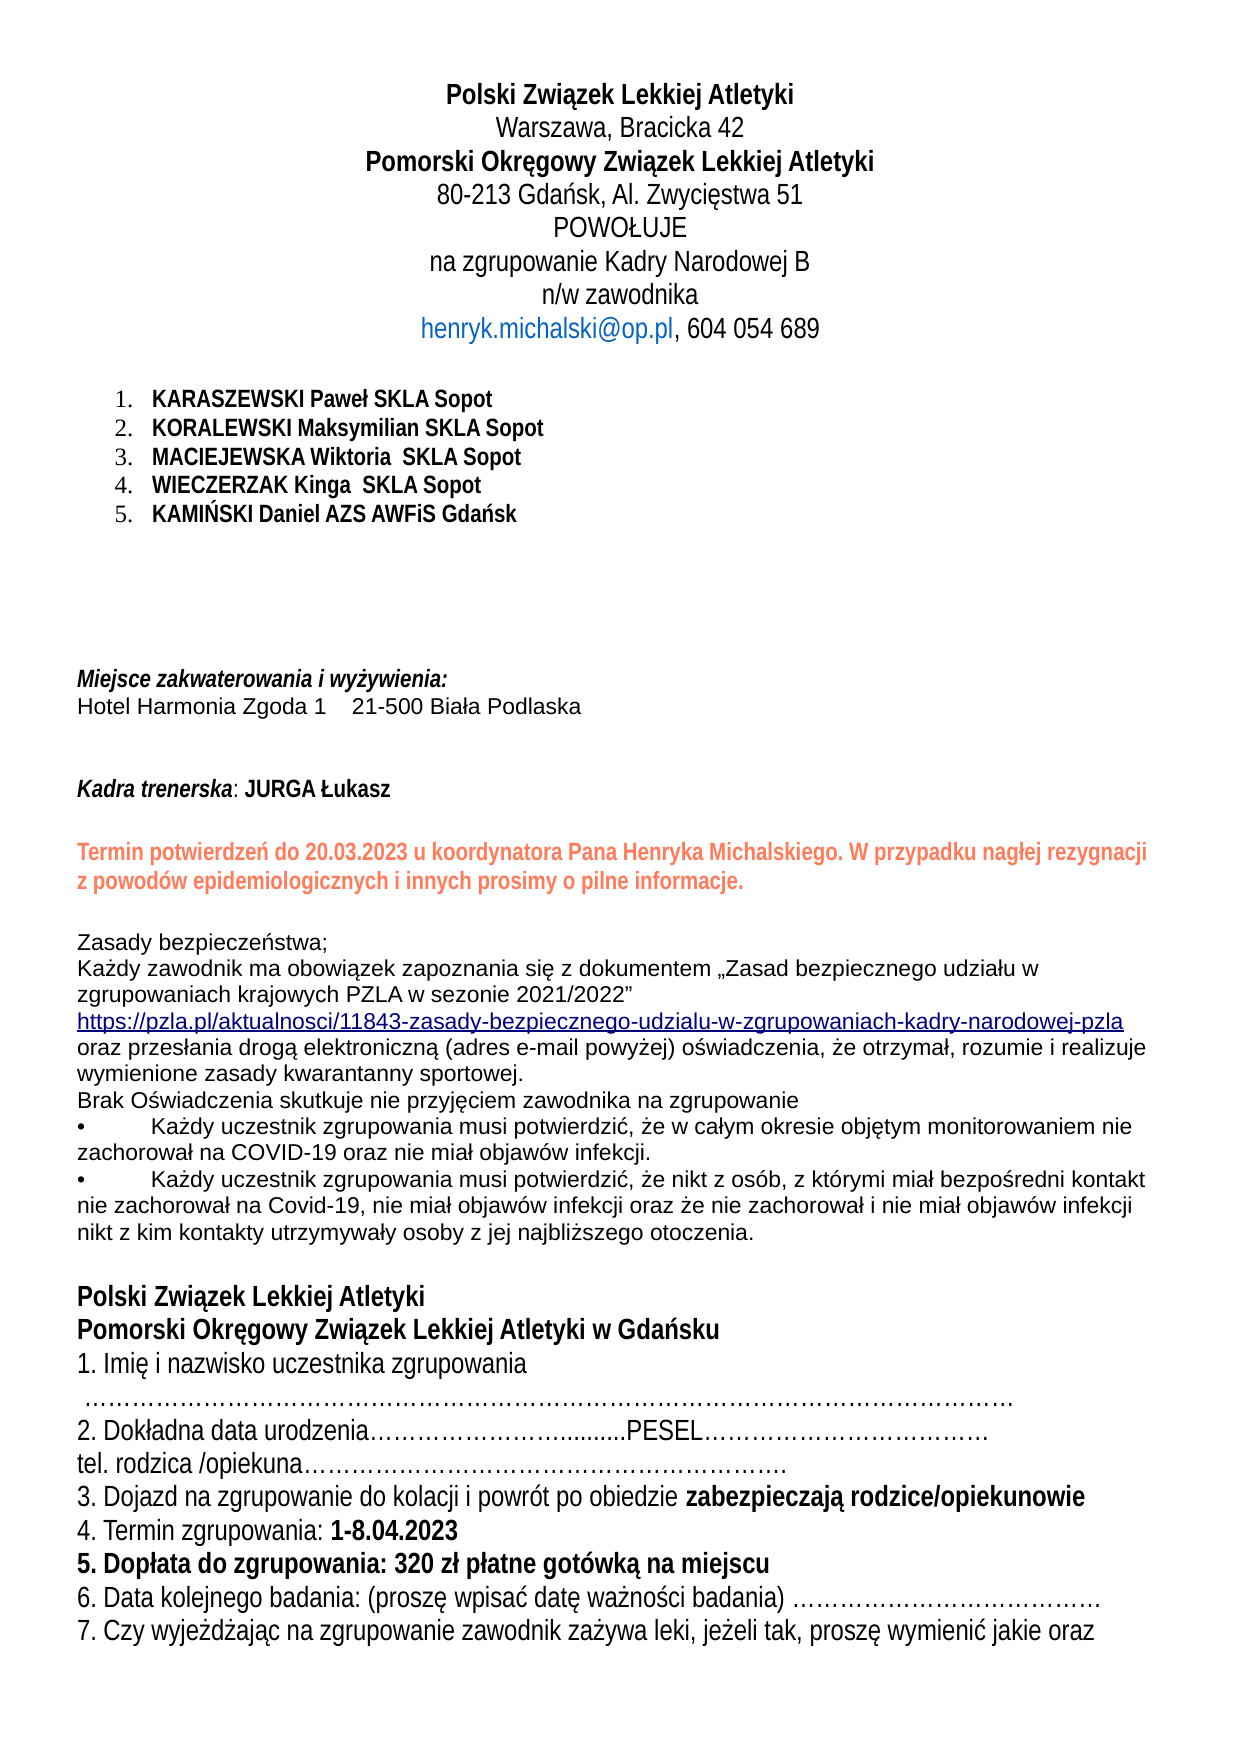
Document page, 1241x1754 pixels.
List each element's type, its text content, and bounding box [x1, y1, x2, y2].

text ……………………………………………………………………………………………………… 2. Dokładna data urodzenia……………………..........PESEL……………………………… tel. rodzica /opiekuna……………………………………………………. 3. Dojazd na zgrupowanie do kolacji i powrót po obiedzie zabezpieczają rodzice/opiekunowie 4. Termin zgrupowania: 1-8.04.2023 5. Dopłata do zgrupowania: 320 zł płatne gotówką na miejscu 6. Data kolejnego badania: (proszę wpisać datę ważności badania) ………………………………… 7. Czy wyjeżdżając na zgrupowanie zawodnik zażywa leki, jeżeli tak, proszę wymienić jakie oraz [77, 1379, 1163, 1647]
list KARASZEWSKI Paweł SKLA Sopot [114, 384, 1163, 413]
text • Każdy uczestnik zgrupowania musi potwierdzić, że w całym okresie objętym monitorowaniem nie zachorował na COVID-19 oraz nie miał objawów infekcji. [77, 1113, 1163, 1166]
text Zasady bezpieczeństwa; [77, 928, 1163, 955]
text Kadra trenerska: JURGA Łukasz [77, 774, 1163, 803]
text Miejsce zakwaterowania i wyżywienia: [77, 664, 1163, 693]
list KAMIŃSKI Daniel AZS AWFiS Gdańsk [114, 499, 1163, 528]
text Każdy zawodnik ma obowiązek zapoznania się z dokumentem „Zasad bezpiecznego udziału w zgrupowaniach krajowych PZLA w sezonie 2021/2022” [77, 955, 1163, 1008]
text • Każdy uczestnik zgrupowania musi potwierdzić, że nikt z osób, z którymi miał bezpośredni kontakt nie zachorował na Covid-19, nie miał objawów infekcji oraz że nie zachorował i nie miał objawów infekcji nikt z kim kontakty utrzymywały osoby z jej najbliższego otoczenia. [77, 1166, 1163, 1245]
text https://pzla.pl/aktualnosci/11843-zasady-bezpiecznego-udzialu-w-zgrupowaniach-kadry-narodowej-pzla oraz przesłania drogą elektroniczną (adres e-mail powyżej) oświadczenia, że otrzymał, rozumie i realizuje wymienione zasady kwarantanny sportowej. Brak Oświadczenia skutkuje nie przyjęciem zawodnika na zgrupowanie [77, 1008, 1163, 1113]
list WIECZERZAK Kinga SKLA Sopot [114, 471, 1163, 499]
text Polski Związek Lekkiej Atletyki Pomorski Okręgowy Związek Lekkiej Atletyki w Gdańsku 1. Imię i nazwisko uczestnika zgrupowania [77, 1279, 1163, 1379]
list MACIEJEWSKA Wiktoria SKLA Sopot [114, 442, 1163, 471]
text Polski Związek Lekkiej Atletyki Warszawa, Bracicka 42 Pomorski Okręgowy Związek Lekkiej Atletyki 80-213 Gdańsk, Al. Zwycięstwa 51 POWOŁUJE na zgrupowanie Kadry Narodowej B n/w zawodnika henryk.michalski@op.pl, 604 054 689 [77, 77, 1163, 344]
text Termin potwierdzeń do 20.03.2023 u koordynatora Pana Henryka Michalskiego. W przypadku nagłej rezygnacji z powodów epidemiologicznych i innych prosimy o pilne informacje. [77, 837, 1163, 894]
text Hotel Harmonia Zgoda 1 21-500 Biała Podlaska [77, 693, 1163, 719]
list KORALEWSKI Maksymilian SKLA Sopot [114, 413, 1163, 442]
